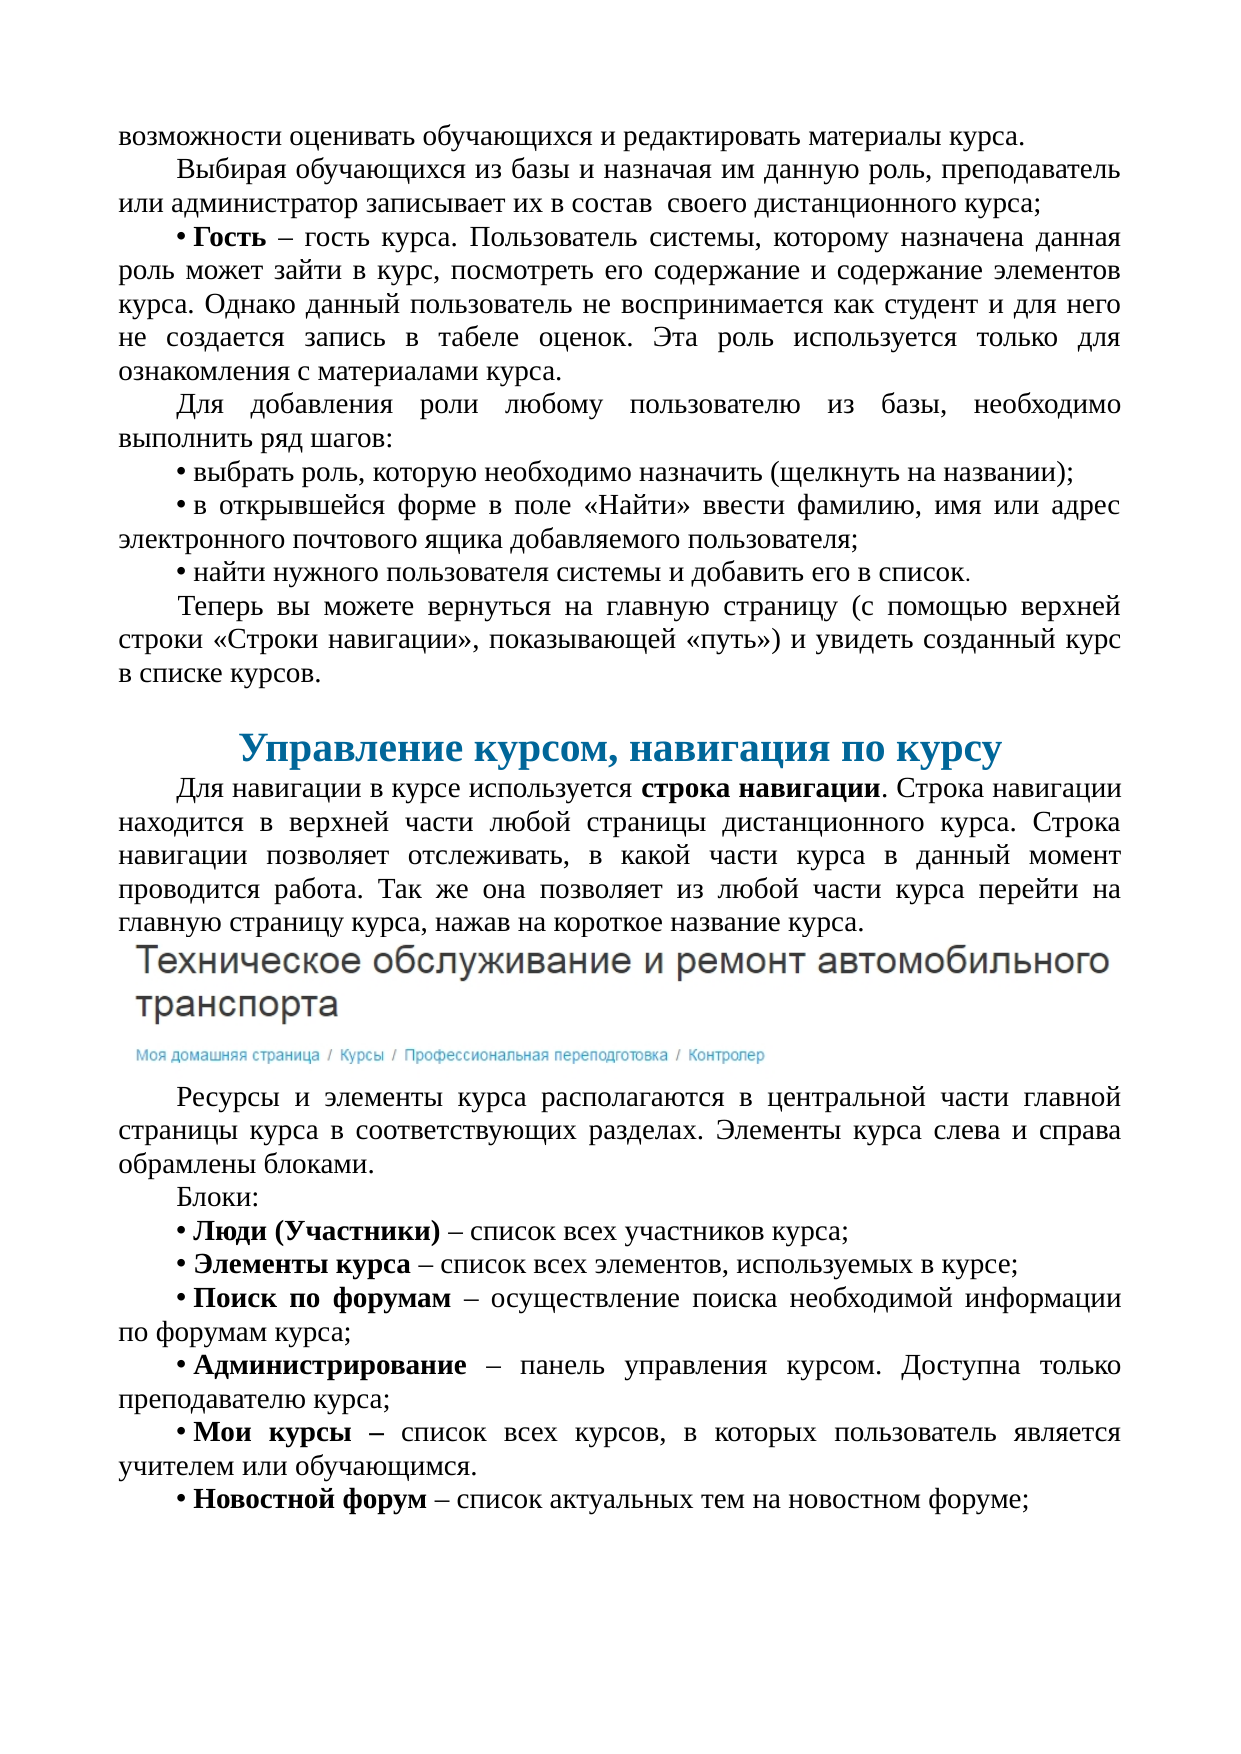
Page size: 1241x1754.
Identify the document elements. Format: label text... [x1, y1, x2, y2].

text Теперь вы можете вернуться на главную страницу (с помощью верхней строки «Строки навигации», показывающей «путь») и увидеть созданный курс в списке курсов. [118, 588, 1122, 689]
list возможности оценивать обучающихся и редактировать материалы курса. [118, 118, 1122, 152]
list Поиск по форумам – осуществление поиска необходимой информации по форумам курса; [118, 1280, 1122, 1347]
list Гость – гость курса. Пользователь системы, которому назначена данная роль может зайти в курс, посмотреть его содержание и содержание элементов курса. Однако данный пользователь не воспринимается как студент и для него не создается запись в табеле оценок. Эта роль используется только для ознакомления с материалами курса. [118, 219, 1122, 387]
text Для навигации в курсе используется строка навигации. Строка навигации находится в верхней части любой страницы дистанционного курса. Строка навигации позволяет отслеживать, в какой части курса в данный момент проводится работа. Так же она позволяет из любой части курса перейти на главную страницу курса, нажав на короткое название курса. [118, 770, 1122, 937]
list в открывшейся форме в поле «Найти» ввести фамилию, имя или адрес электронного почтового ящика добавляемого пользователя; [118, 487, 1122, 554]
list Новостной форум – список актуальных тем на новостном форуме; [118, 1482, 1122, 1515]
text Выбирая обучающихся из базы и назначая им данную роль, преподаватель или администратор записывает их в состав своего дистанционного курса; [118, 152, 1122, 219]
list Элементы курса – список всех элементов, используемых в курсе; [118, 1246, 1122, 1280]
list найти нужного пользователя системы и добавить его в список. [118, 554, 1122, 588]
text Управление курсом, навигация по курсу [118, 722, 1122, 770]
text Ресурсы и элементы курса располагаются в центральной части главной страницы курса в соответствующих разделах. Элементы курса слева и справа обрамлены блоками. [118, 1079, 1122, 1179]
list выбрать роль, которую необходимо назначить (щелкнуть на названии); [118, 454, 1122, 487]
list Мои курсы – список всех курсов, в которых пользователь является учителем или обучающимся. [118, 1414, 1122, 1482]
text Блоки: [118, 1179, 1122, 1213]
text Для добавления роли любому пользователю из базы, необходимо выполнить ряд шагов: [118, 387, 1122, 454]
list Люди (Участники) – список всех участников курса; [118, 1213, 1122, 1246]
list Администрирование – панель управления курсом. Доступна только преподавателю курса; [118, 1347, 1122, 1414]
